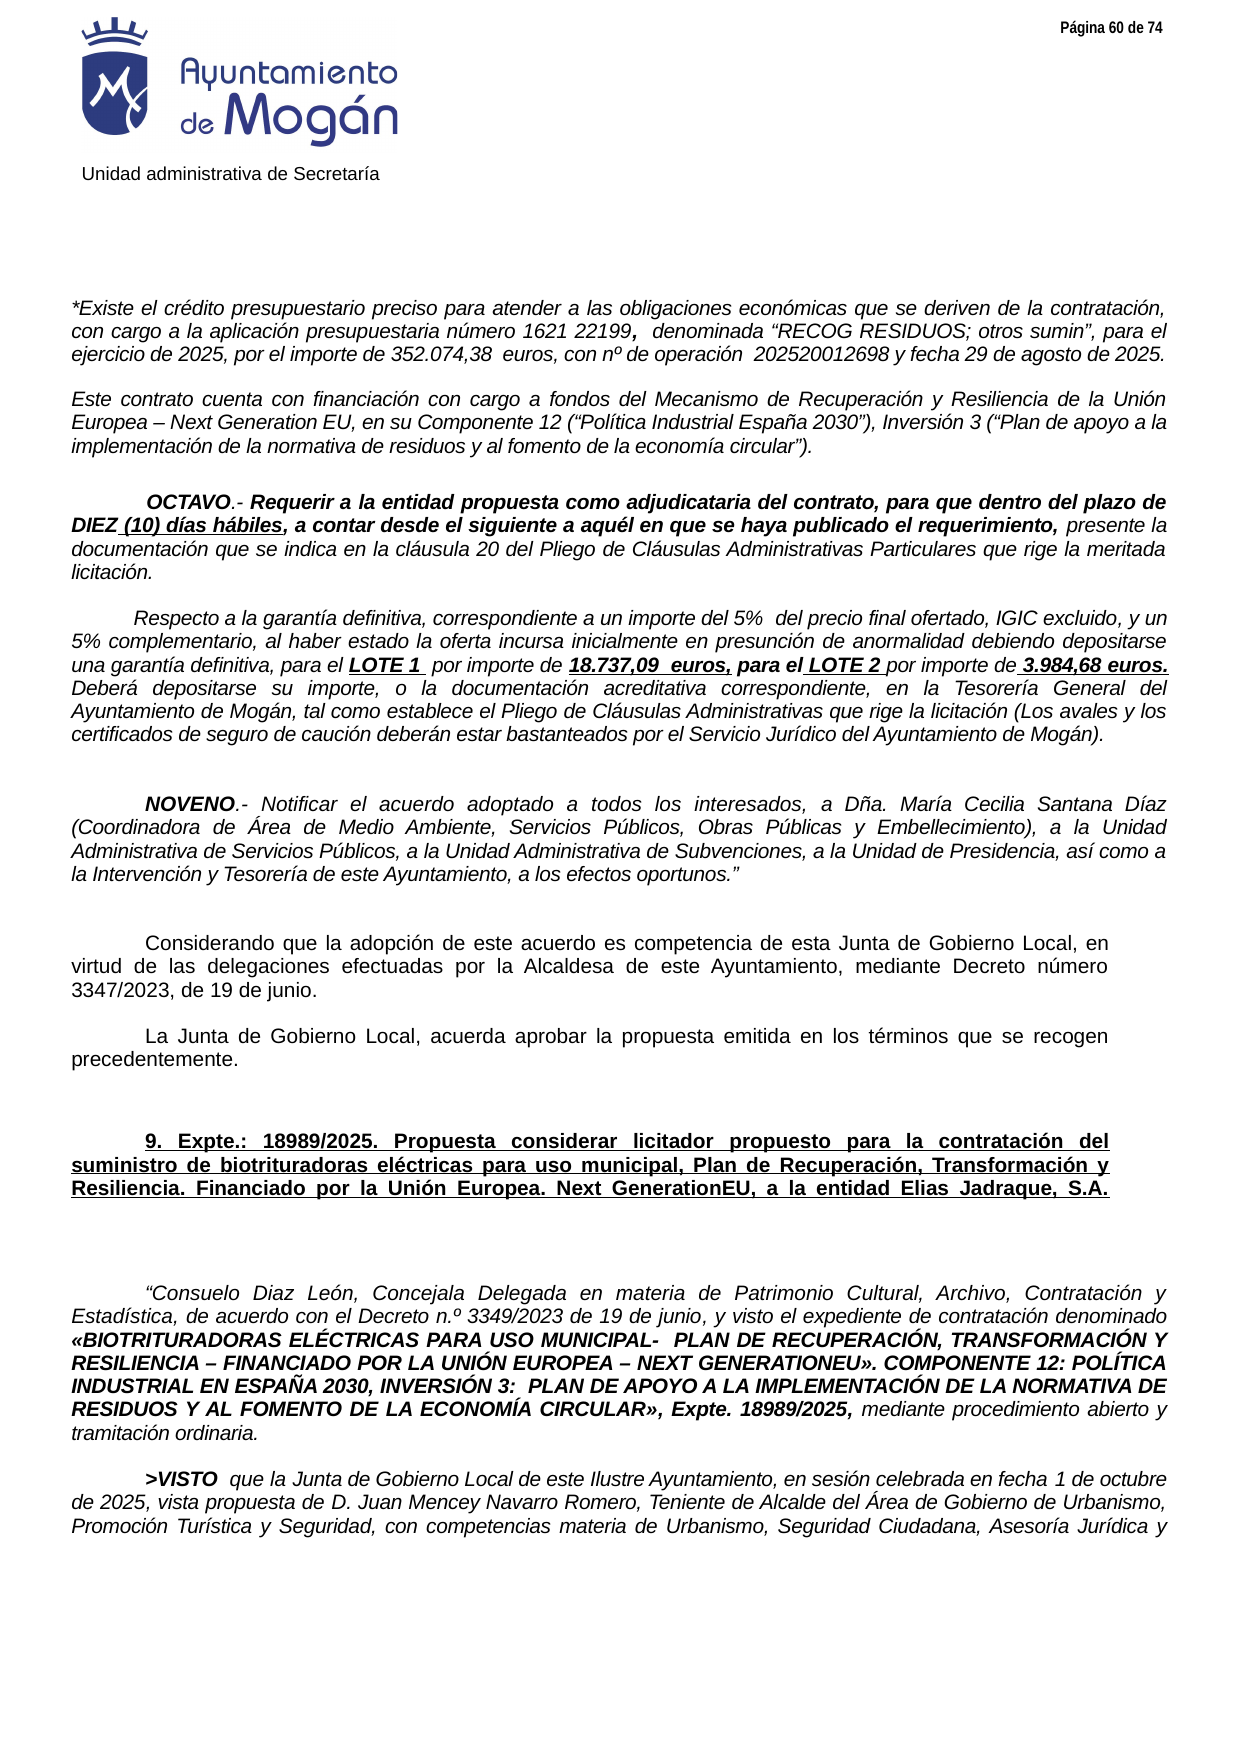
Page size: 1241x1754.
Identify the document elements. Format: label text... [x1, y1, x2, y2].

text NOVENO.- Notificar el acuerdo adoptado a todos los interesados, a Dña. María Cecilia Santana Díaz (Coordinadora de Área de Medio Ambiente, Servicios Públicos, Obras Públicas y Embellecimiento), a la Unidad Administrativa de Servicios Públicos, a la Unidad Administrativa de Subvenciones, a la Unidad de Presidencia, así como a la Intervención y Tesorería de este Ayuntamiento, a los efectos oportunos.” [71, 793, 1169, 886]
text [71, 1198, 1110, 1223]
text Este contrato cuenta con financiación con cargo a fondos del Mecanismo de Recuperación y Resiliencia de la Unión Europea – Next Generation EU, en su Componente 12 (“Política Industrial España 2030”), Inversión 3 (“Plan de apoyo a la implementación de la normativa de residuos y al fomento de la economía circular”). [71, 388, 1169, 457]
text >VISTO que la Junta de Gobierno Local de este Ilustre Ayuntamiento, en sesión celebrada en fecha 1 de octubre de 2025, vista propuesta de D. Juan Mencey Navarro Romero, Teniente de Alcalde del Área de Gobierno de Urbanismo, Promoción Turística y Seguridad, con competencias materia de Urbanismo, Seguridad Ciudadana, Asesoría Jurídica y [71, 1468, 1169, 1537]
text Considerando que la adopción de este acuerdo es competencia de esta Junta de Gobierno Local, en virtud de las delegaciones efectuadas por la Alcaldesa de este Ayuntamiento, mediante Decreto número 3347/2023, de 19 de junio. [71, 932, 1110, 1001]
text “Consuelo Diaz León, Concejala Delegada en materia de Patrimonio Cultural, Archivo, Contratación y Estadística, de acuerdo con el Decreto n.º 3349/2023 de 19 de junio, y visto el expediente de contratación denominado «BIOTRITURADORAS ELÉCTRICAS PARA USO MUNICIPAL- PLAN DE RECUPERACIÓN, TRANSFORMACIÓN Y RESILIENCIA – FINANCIADO POR LA UNIÓN EUROPEA – NEXT GENERATIONEU». COMPONENTE 12: POLÍTICA INDUSTRIAL EN ESPAÑA 2030, INVERSIÓN 3: PLAN DE APOYO A LA IMPLEMENTACIÓN DE LA NORMATIVA DE RESIDUOS Y AL FOMENTO DE LA ECONOMÍA CIRCULAR», Expte. 18989/2025, mediante procedimiento abierto y tramitación ordinaria. [71, 1282, 1169, 1444]
text Respecto a la garantía definitiva, correspondiente a un importe del 5% del precio final ofertado, IGIC excluido, y un 5% complementario, al haber estado la oferta incursa inicialmente en presunción de anormalidad debiendo depositarse una garantía definitiva, para el LOTE 1 por importe de 18.737,09 euros, para el LOTE 2 por importe de 3.984,68 euros. Deberá depositarse su importe, o la documentación acreditativa correspondiente, en la Tesorería General del Ayuntamiento de Mogán, tal como establece el Pliego de Cláusulas Administrativas que rige la licitación (Los avales y los certificados de seguro de caución deberán estar bastanteados por el Servicio Jurídico del Ayuntamiento de Mogán). [71, 607, 1169, 746]
picture [81, 17, 398, 153]
text Resiliencia. Financiado por la Unión Europea. Next GenerationEU, a la entidad Elias Jadraque, S.A. [71, 1174, 1110, 1197]
text La Junta de Gobierno Local, acuerda aprobar la propuesta emitida en los términos que se recogen precedentemente. [71, 1024, 1110, 1071]
text 9. Expte.: 18989/2025. Propuesta considerar licitador propuesto para la contratación del suministro de biotrituradoras eléctricas para uso municipal, Plan de Recuperación, Transformación y [71, 1130, 1110, 1173]
text *Existe el crédito presupuestario preciso para atender a las obligaciones económicas que se deriven de la contratación, con cargo a la aplicación presupuestaria número 1621 22199, denominada “RECOG RESIDUOS; otros sumin”, para el ejercicio de 2025, por el importe de 352.074,38 euros, con nº de operación 202520012698 y fecha 29 de agosto de 2025. [71, 296, 1169, 366]
text OCTAVO.- Requerir a la entidad propuesta como adjudicataria del contrato, para que dentro del plazo de DIEZ (10) días hábiles, a contar desde el siguiente a aquél en que se haya publicado el requerimiento, presente la documentación que se indica en la cláusula 20 del Pliego de Cláusulas Administrativas Particulares que rige la meritada licitación. [71, 491, 1169, 584]
